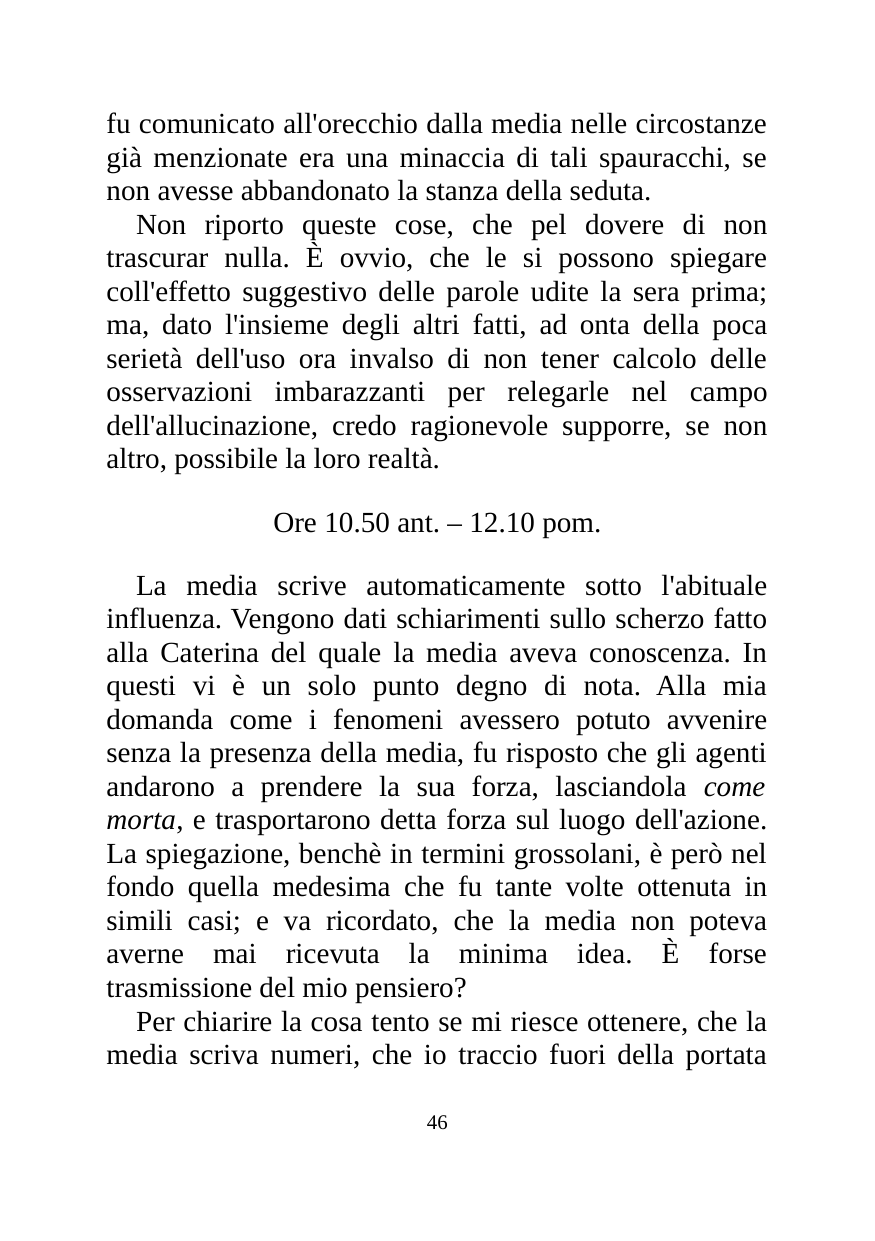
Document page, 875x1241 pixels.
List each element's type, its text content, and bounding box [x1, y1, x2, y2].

text Ore 10.50 ant. – 12.10 pom. [106, 505, 768, 538]
text La media scrive automaticamente sotto l'abituale influenza. Vengono dati schiarimenti sullo scherzo fatto alla Caterina del quale la media aveva conoscenza. In questi vi è un solo punto degno di nota. Alla mia domanda come i fenomeni avessero potuto avvenire senza la presenza della media, fu risposto che gli agenti andarono a prendere la sua forza, lasciandola come morta, e trasportarono detta forza sul luogo dell'azione. La spiegazione, benchè in termini grossolani, è però nel fondo quella medesima che fu tante volte ottenuta in simili casi; e va ricordato, che la media non poteva averne mai ricevuta la minima idea. È forse trasmissione del mio pensiero? [106, 568, 768, 1004]
text Per chiarire la cosa tento se mi riesce ottenere, che la media scriva numeri, che io traccio fuori della portata [106, 1004, 768, 1071]
text Non riporto queste cose, che pel dovere di non trascurar nulla. È ovvio, che le si possono spiegare coll'effetto suggestivo delle parole udite la sera prima; ma, dato l'insieme degli altri fatti, ad onta della poca serietà dell'uso ora invalso di non tener calcolo delle osservazioni imbarazzanti per relegarle nel campo dell'allucinazione, credo ragionevole supporre, se non altro, possibile la loro realtà. [106, 207, 768, 475]
text fu comunicato all'orecchio dalla media nelle circostanze già menzionate era una minaccia di tali spauracchi, se non avesse abbandonato la stanza della seduta. [106, 106, 768, 207]
